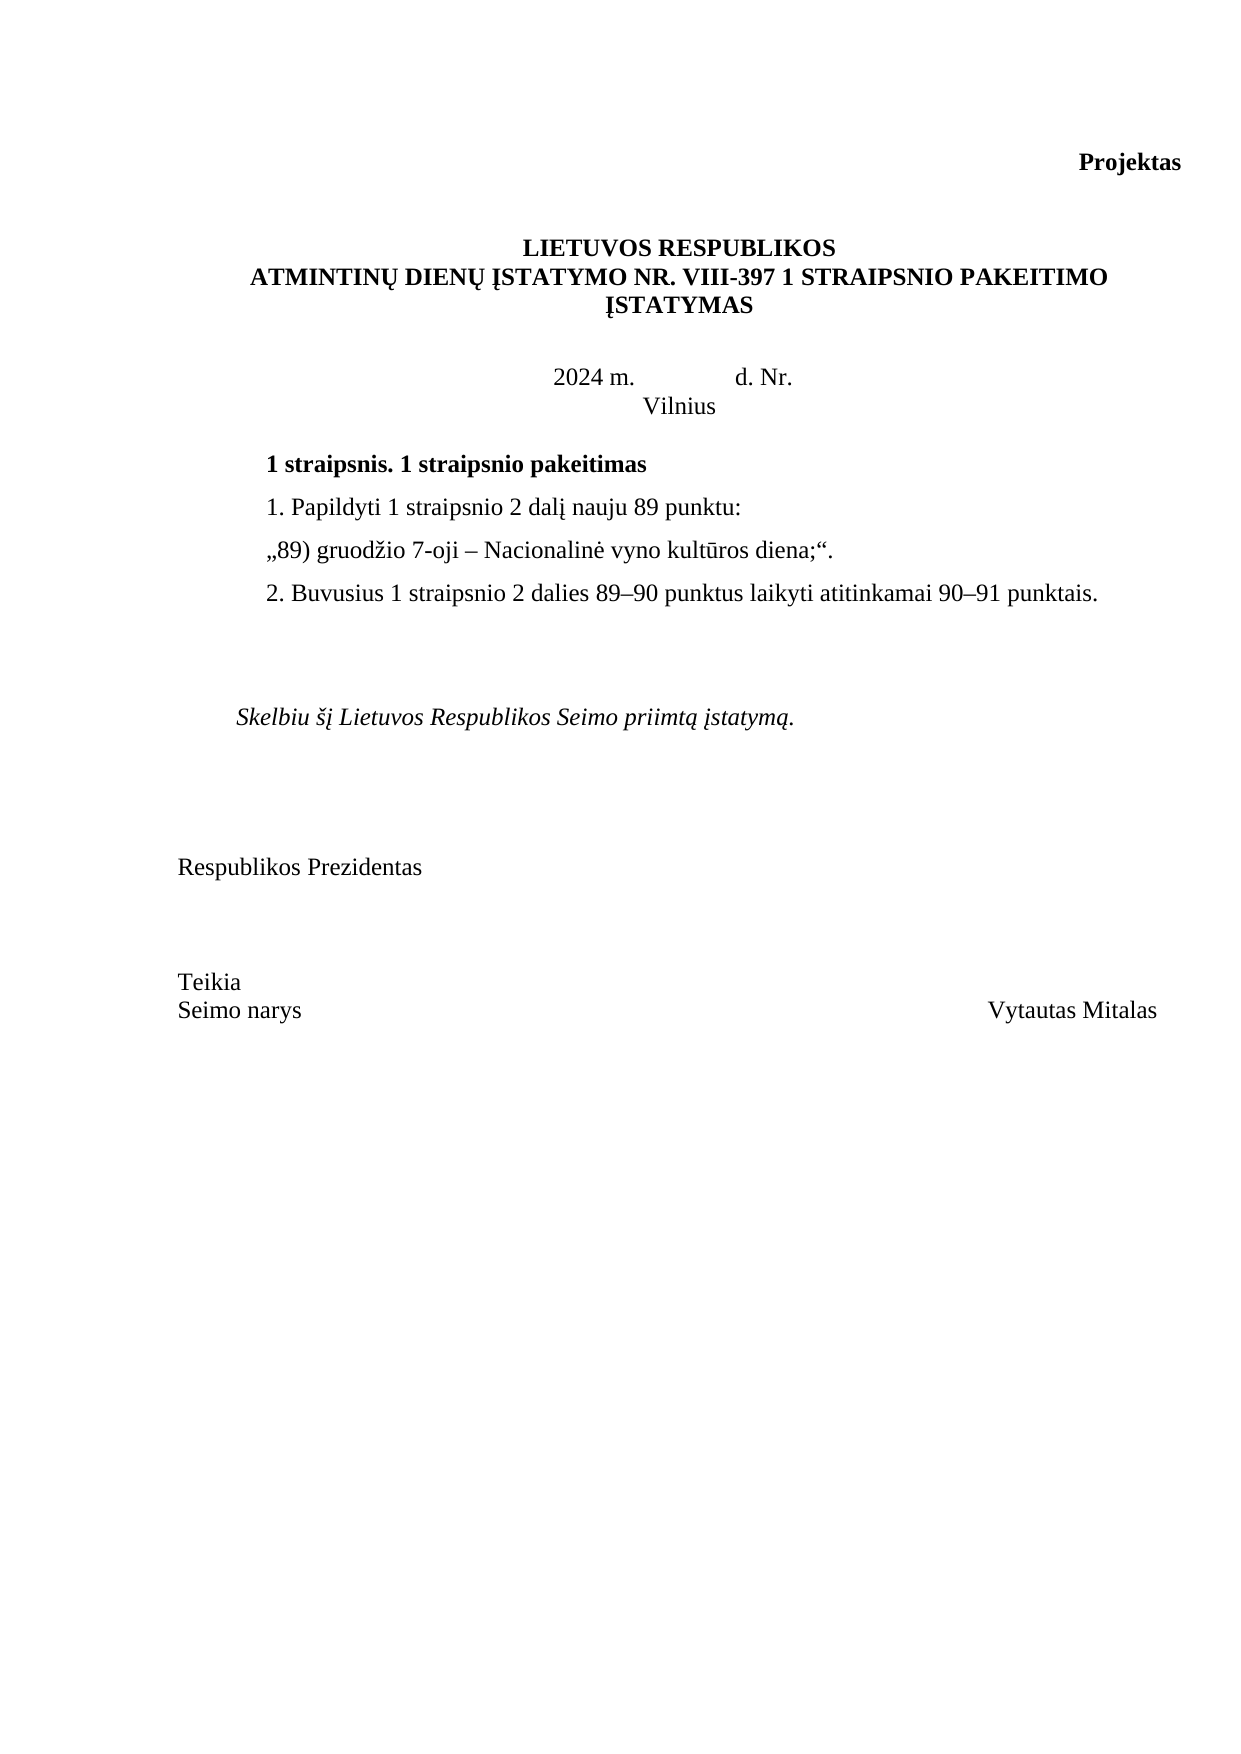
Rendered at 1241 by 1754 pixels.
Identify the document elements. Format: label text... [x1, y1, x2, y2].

text 1. Papildyti 1 straipsnio 2 dalį nauju 89 punktu: [162, 492, 1181, 521]
text 2. Buvusius 1 straipsnio 2 dalies 89–90 punktus laikyti atitinkamai 90–91 punktais. [266, 578, 1181, 607]
text Skelbiu šį Lietuvos Respublikos Seimo priimtą įstatymą. [177, 693, 1181, 731]
text Teikia [177, 967, 1181, 996]
text 1 straipsnis. 1 straipsnio pakeitimas [266, 449, 1181, 477]
text Projektas [177, 147, 1181, 176]
text 2024 m. d. Nr. [177, 362, 1181, 391]
text ATMINTINŲ DIENŲ ĮSTATYMO NR. VIII-397 1 STRAIPSNIO PAKEITIMO ĮSTATYMAS [177, 262, 1181, 319]
text LIETUVOS RESPUBLIKOS [177, 233, 1181, 262]
text „89) gruodžio 7-oji – Nacionalinė vyno kultūros diena;“. [162, 535, 1181, 564]
text Seimo narys Vytautas Mitalas [177, 996, 1181, 1024]
text Vilnius [177, 391, 1181, 420]
text Respublikos Prezidentas [177, 843, 1181, 881]
